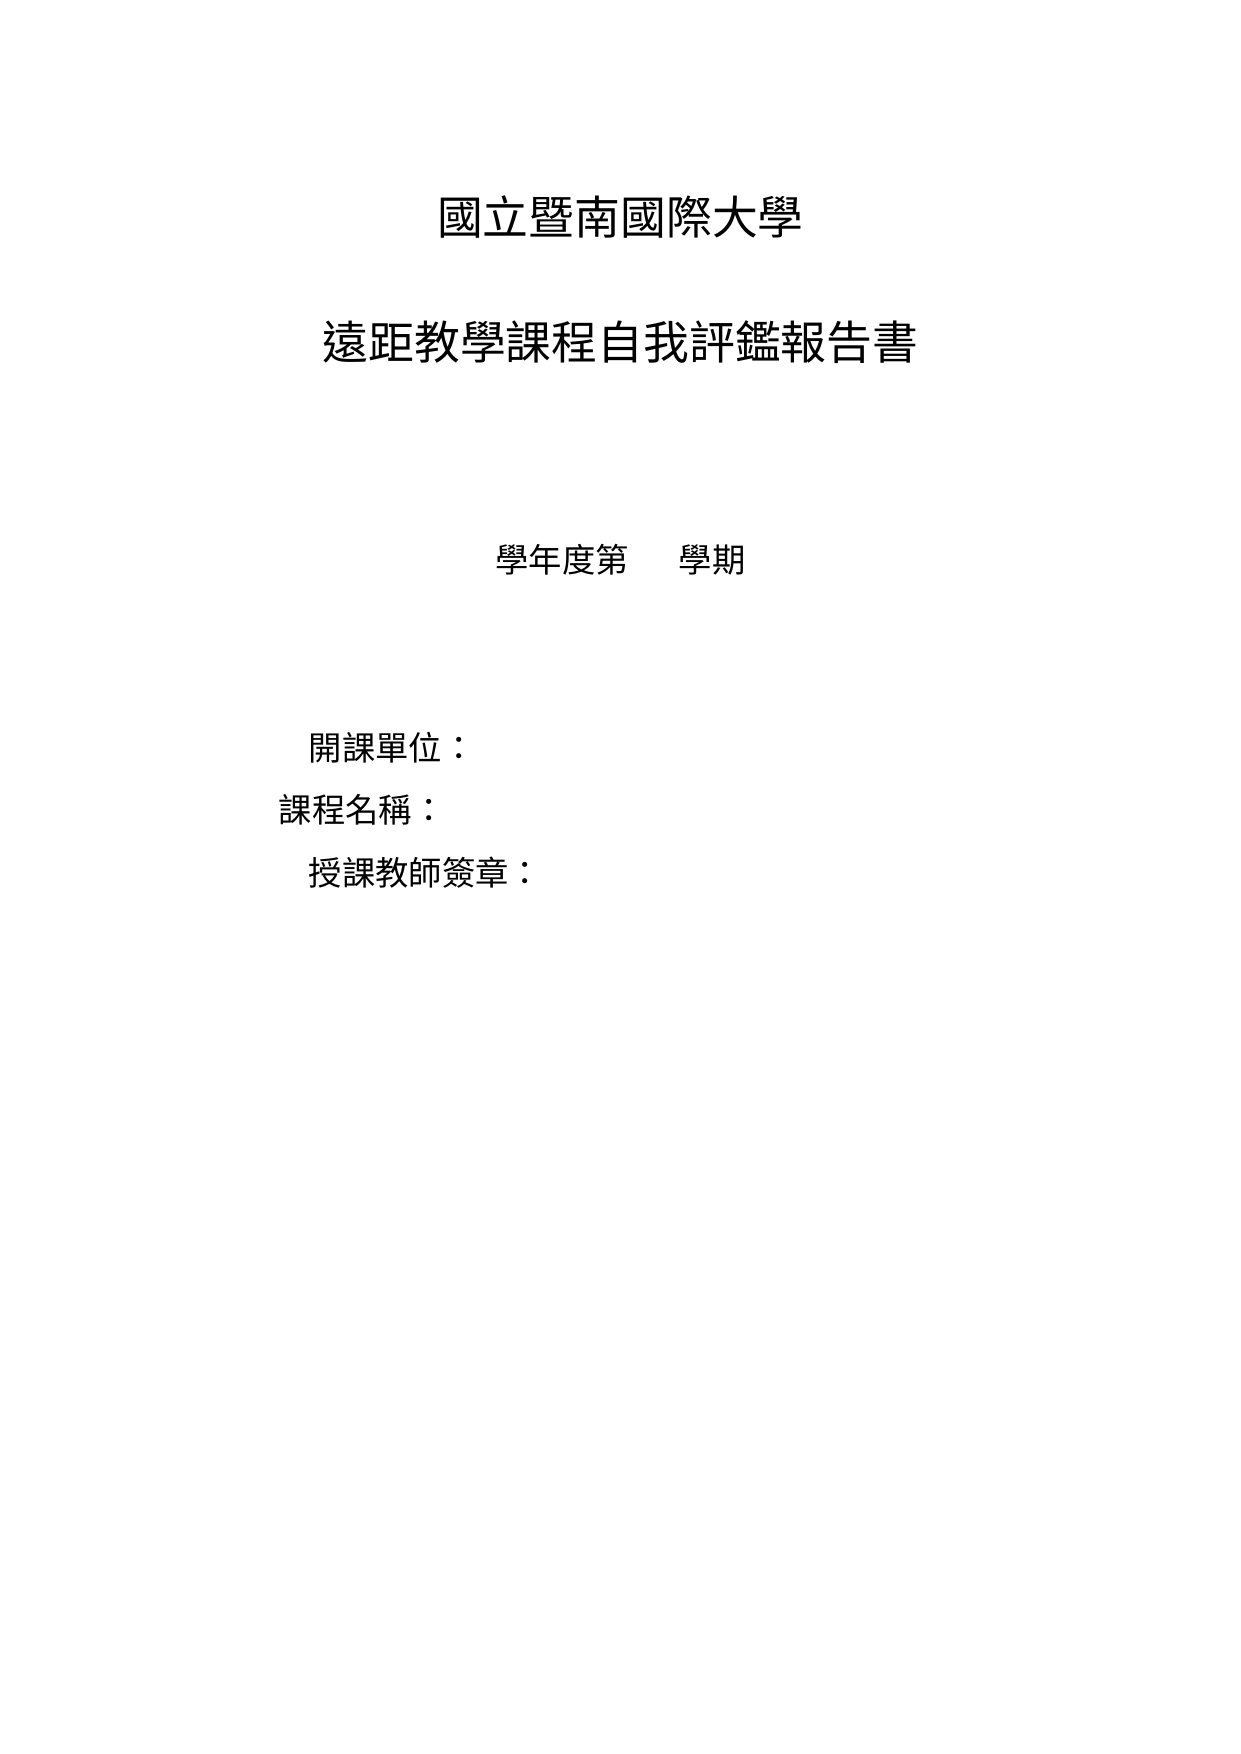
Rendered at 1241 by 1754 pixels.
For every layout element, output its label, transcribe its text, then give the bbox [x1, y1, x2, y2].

text 授課教師簽章： [89, 829, 1152, 892]
text 遠距教學課程自我評鑑報告書 [89, 267, 1152, 392]
text 課程名稱： [89, 767, 1152, 829]
text 學年度第 學期 [89, 517, 1152, 579]
text 開課單位： [89, 704, 1152, 767]
text 國立暨南國際大學 [89, 142, 1152, 267]
